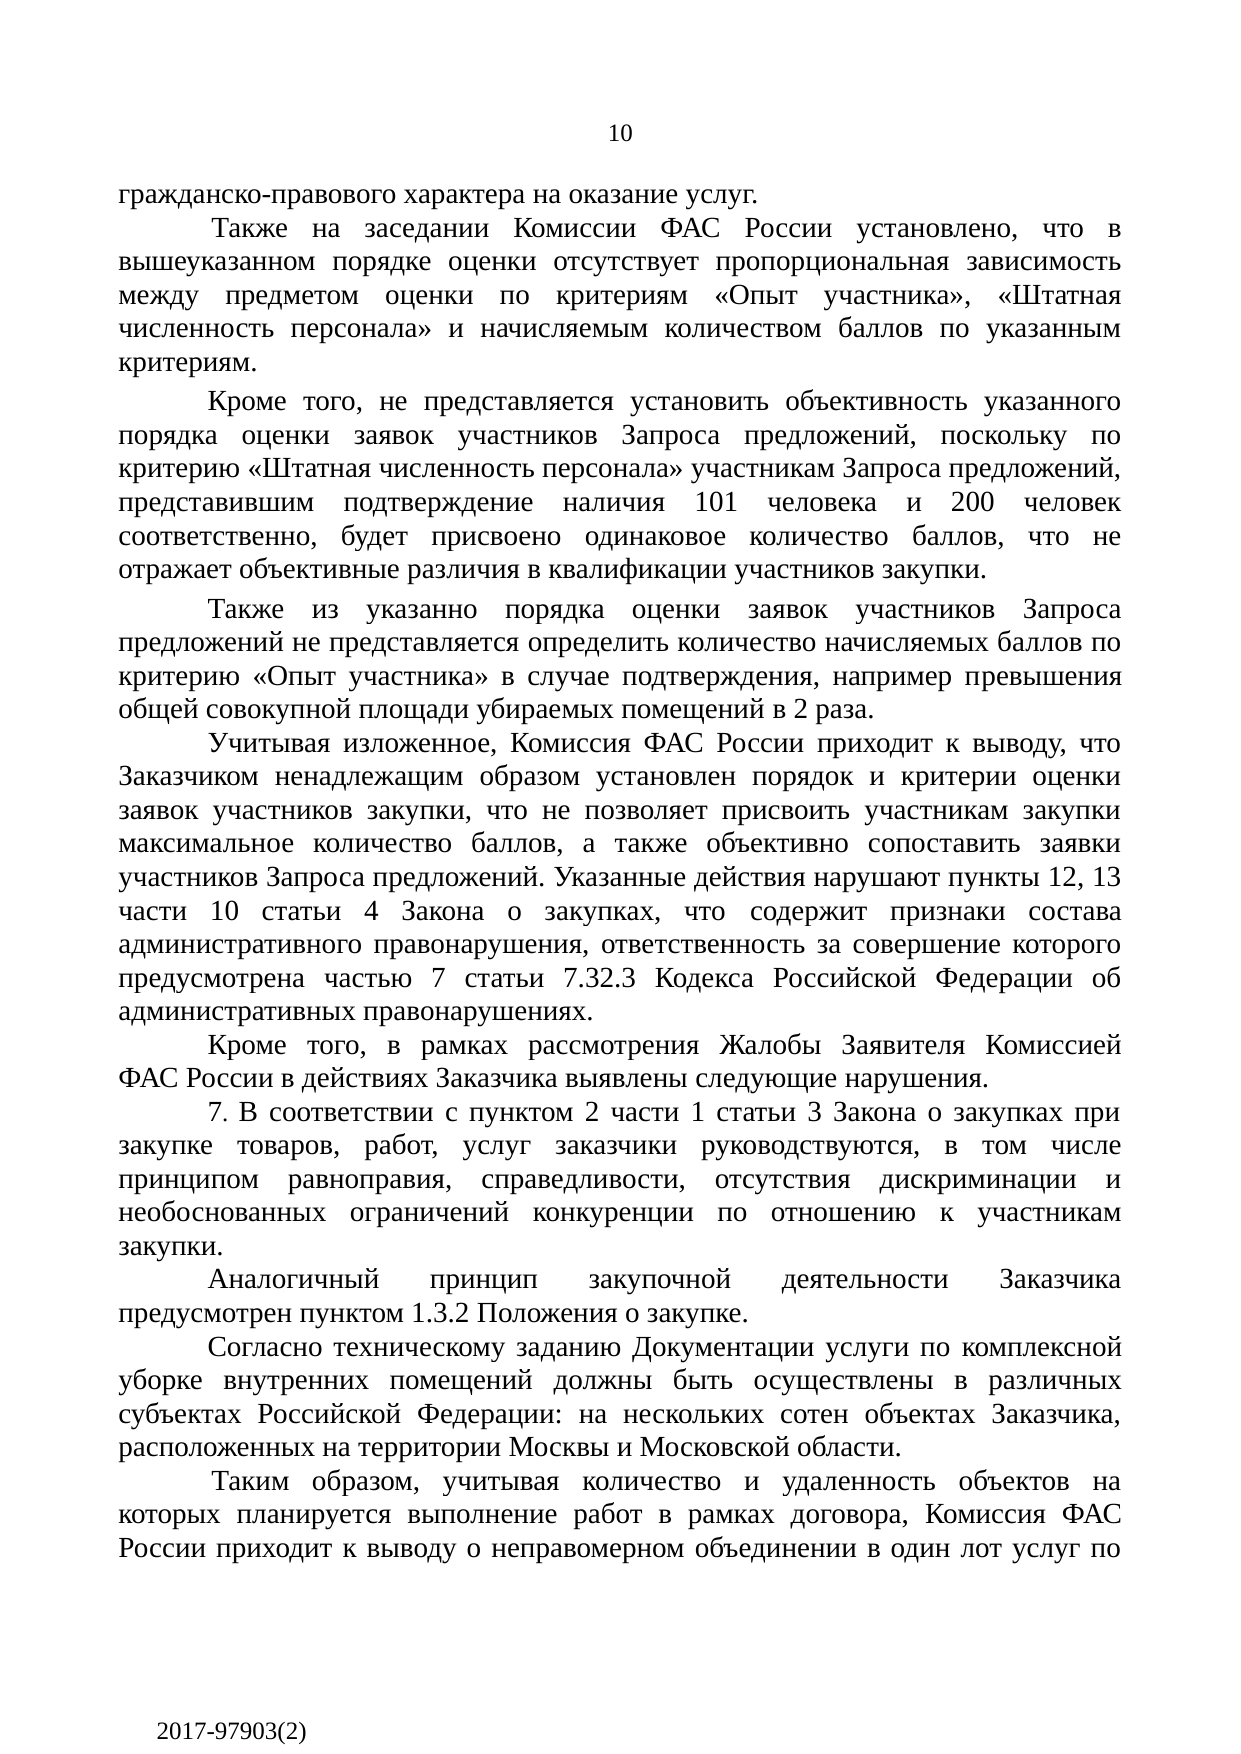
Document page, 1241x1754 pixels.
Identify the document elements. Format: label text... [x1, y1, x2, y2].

text Также на заседании Комиссии ФАС России установлено, что в вышеуказанном порядке оценки отсутствует пропорциональная зависимость между предметом оценки по критериям «Опыт участника», «Штатная численность персонала» и начисляемым количеством баллов по указанным критериям. [118, 210, 1122, 378]
text гражданско-правового характера на оказание услуг. [118, 176, 1122, 210]
text Согласно техническому заданию Документации услуги по комплексной уборке внутренних помещений должны быть осуществлены в различных субъектах Российской Федерации: на нескольких сотен объектах Заказчика, расположенных на территории Москвы и Московской области. [118, 1329, 1122, 1463]
text Также из указанно порядка оценки заявок участников Запроса предложений не представляется определить количество начисляемых баллов по критерию «Опыт участника» в случае подтверждения, например превышения общей совокупной площади убираемых помещений в 2 раза. [118, 591, 1122, 725]
text Таким образом, учитывая количество и удаленность объектов на которых планируется выполнение работ в рамках договора, Комиссия ФАС России приходит к выводу о неправомерном объединении в один лот услуг по [118, 1463, 1122, 1563]
text Аналогичный принцип закупочной деятельности Заказчика предусмотрен пунктом 1.3.2 Положения о закупке. [118, 1262, 1122, 1329]
text 7. В соответствии с пунктом 2 части 1 статьи 3 Закона о закупках при закупке товаров, работ, услуг заказчики руководствуются, в том числе принципом равноправия, справедливости, отсутствия дискриминации и необоснованных ограничений конкуренции по отношению к участникам закупки. [118, 1094, 1122, 1262]
text Кроме того, в рамках рассмотрения Жалобы Заявителя Комиссией ФАС России в действиях Заказчика выявлены следующие нарушения. [118, 1027, 1122, 1094]
text Кроме того, не представляется установить объективность указанного порядка оценки заявок участников Запроса предложений, поскольку по критерию «Штатная численность персонала» участникам Запроса предложений, представившим подтверждение наличия 101 человека и 200 человек соответственно, будет присвоено одинаковое количество баллов, что не отражает объективные различия в квалификации участников закупки. [118, 383, 1122, 585]
text Учитывая изложенное, Комиссия ФАС России приходит к выводу, что Заказчиком ненадлежащим образом установлен порядок и критерии оценки заявок участников закупки, что не позволяет присвоить участникам закупки максимальное количество баллов, а также объективно сопоставить заявки участников Запроса предложений. Указанные действия нарушают пункты 12, 13 части 10 статьи 4 Закона о закупках, что содержит признаки состава административного правонарушения, ответственность за совершение которого предусмотрена частью 7 статьи 7.32.3 Кодекса Российской Федерации об административных правонарушениях. [118, 725, 1122, 1027]
